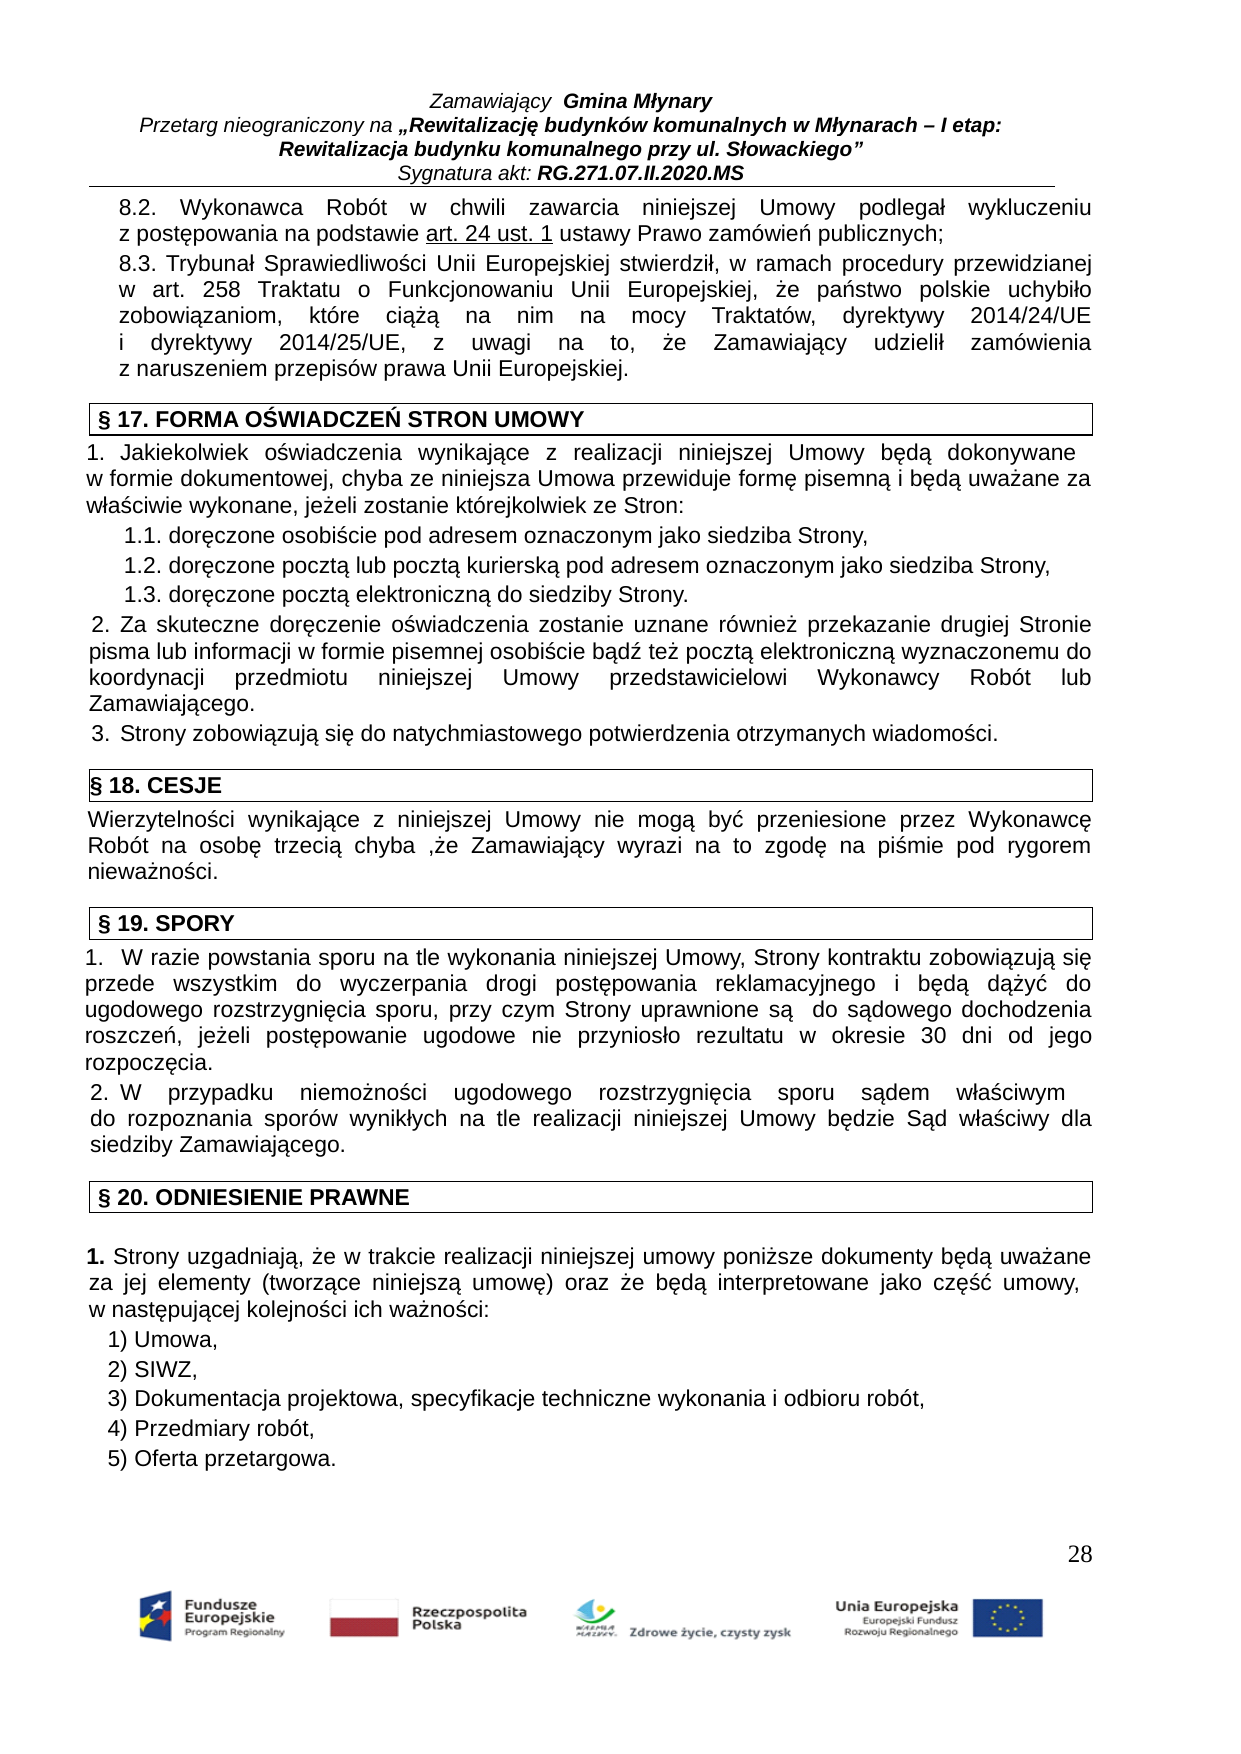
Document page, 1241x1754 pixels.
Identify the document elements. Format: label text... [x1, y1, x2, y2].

list 8.2. Wykonawca Robót w chwili zawarcia niniejszej Umowy podlegał wykluczeniu z postępowania na podstawie art. 24 ust. 1 ustawy Prawo zamówień publicznych; [118, 193, 1093, 246]
text 1) Umowa, [107, 1326, 1093, 1352]
text 1. Strony uzgadniają, że w trakcie realizacji niniejszej umowy poniższe dokumenty będą uważane za jej elementy (tworzące niniejszą umowę) oraz że będą interpretowane jako część umowy, w następującej kolejności ich ważności: [86, 1243, 1093, 1322]
text 3) Dokumentacja projektowa, specyfikacje techniczne wykonania i odbioru robót, [107, 1385, 1093, 1412]
list W przypadku niemożności ugodowego rozstrzygnięcia sporu sądem właściwym do rozpoznania sporów wynikłych na tle realizacji niniejszej Umowy będzie Sąd właściwy dla siedziby Zamawiającego. [90, 1079, 1093, 1158]
text 4) Przedmiary robót, [107, 1415, 1093, 1442]
list Wierzytelności wynikające z niniejszej Umowy nie mogą być przeniesione przez Wykonawcę Robót na osobę trzecią chyba ,że Zamawiający wyrazi na to zgodę na piśmie pod rygorem nieważności. [87, 806, 1093, 884]
list 1.1. doręczone osobiście pod adresem oznaczonym jako siedziba Strony, [124, 522, 1093, 548]
text 5) Oferta przetargowa. [107, 1445, 1093, 1472]
list 1.3. doręczone pocztą elektroniczną do siedziby Strony. [124, 581, 1093, 608]
text § 20. ODNIESIENIE PRAWNE [90, 1182, 1092, 1212]
text § 19. SPORY [90, 908, 1092, 939]
list Jakiekolwiek oświadczenia wynikające z realizacji niniejszej Umowy będą dokonywane w formie dokumentowej, chyba ze niniejsza Umowa przewiduje formę pisemną i będą uważane za właściwie wykonane, jeżeli zostanie którejkolwiek ze Stron: [86, 439, 1093, 518]
text § 17. FORMA OŚWIADCZEŃ STRON UMOWY [90, 404, 1092, 434]
list 1.2. doręczone pocztą lub pocztą kurierską pod adresem oznaczonym jako siedziba Strony, [124, 552, 1093, 578]
list 8.3. Trybunał Sprawiedliwości Unii Europejskiej stwierdził, w ramach procedury przewidzianej w art. 258 Traktatu o Funkcjonowaniu Unii Europejskiej, że państwo polskie uchybiło zobowiązaniom, które ciążą na nim na mocy Traktatów, dyrektywy 2014/24/UE i dyrektywy 2014/25/UE, z uwagi na to, że Zamawiający udzielił zamówienia z naruszeniem przepisów prawa Unii Europejskiej. [118, 250, 1093, 381]
list Strony zobowiązują się do natychmiastowego potwierdzenia otrzymanych wiadomości. [88, 720, 1093, 747]
list W razie powstania sporu na tle wykonania niniejszej Umowy, Strony kontraktu zobowiązują się przede wszystkim do wyczerpania drogi postępowania reklamacyjnego i będą dążyć do ugodowego rozstrzygnięcia sporu, przy czym Strony uprawnione są do sądowego dochodzenia roszczeń, jeżeli postępowanie ugodowe nie przyniosło rezultatu w okresie 30 dni od jego rozpoczęcia. [84, 943, 1093, 1075]
list Za skuteczne doręczenie oświadczenia zostanie uznane również przekazanie drugiej Stronie pisma lub informacji w formie pisemnej osobiście bądź też pocztą elektroniczną wyznaczonemu do koordynacji przedmiotu niniejszej Umowy przedstawicielowi Wykonawcy Robót lub Zamawiającego. [88, 611, 1093, 717]
text § 18. CESJE [90, 770, 1092, 801]
text 2) SIWZ, [107, 1356, 1093, 1382]
